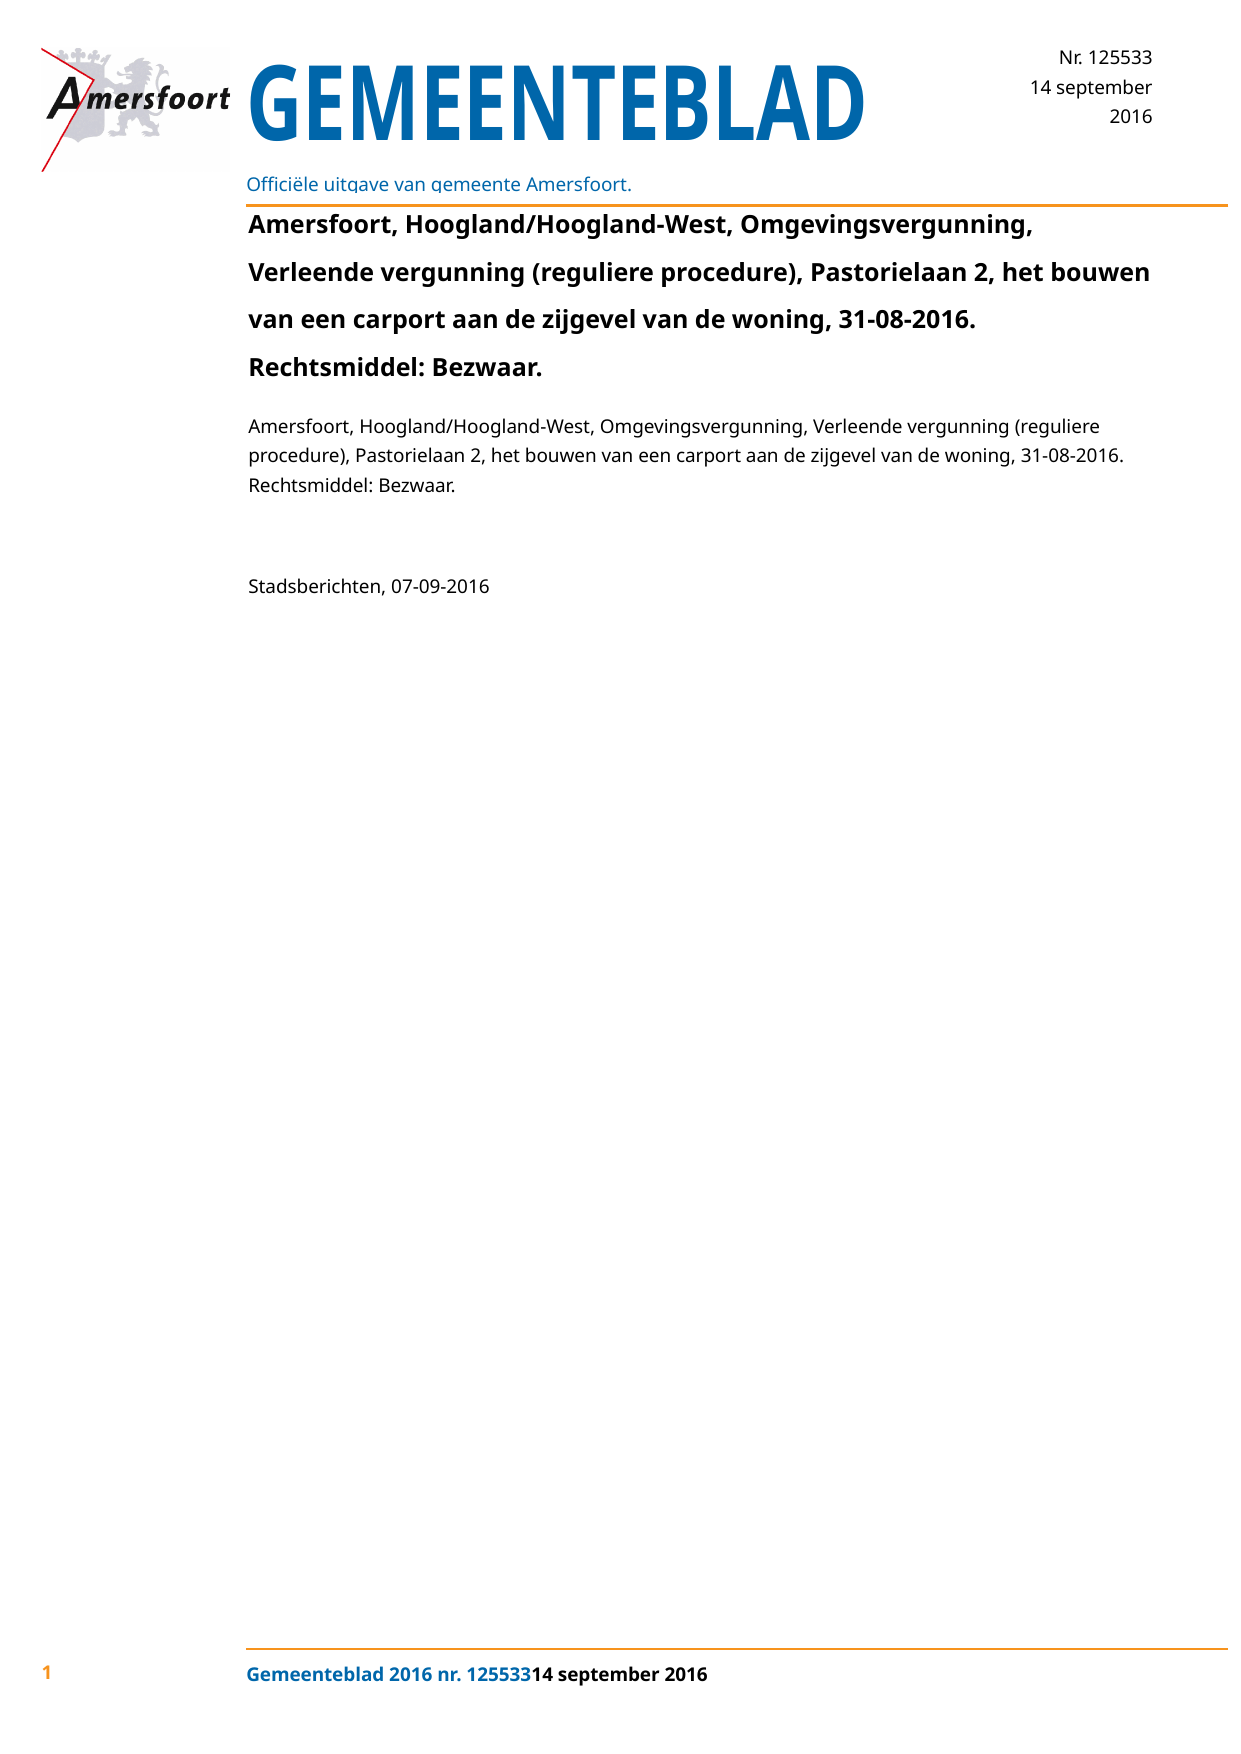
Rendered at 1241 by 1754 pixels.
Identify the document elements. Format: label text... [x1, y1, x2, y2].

picture [41, 47, 231, 172]
text Amersfoort, Hoogland/Hoogland-West, Omgevingsvergunning, Verleende vergunning (reguliere procedure), Pastorielaan 2, het bouwen van een carport aan de zijgevel van de woning, 31-08-2016. Rechtsmiddel: Bezwaar. [248, 207, 1152, 384]
text Amersfoort, Hoogland/Hoogland-West, Omgevingsvergunning, Verleende vergunning (reguliere procedure), Pastorielaan 2, het bouwen van een carport aan de zijgevel van de woning, 31-08-2016. Rechtsmiddel: Bezwaar. [248, 413, 1152, 498]
text Stadsberichten, 07-09-2016 [248, 573, 1152, 599]
